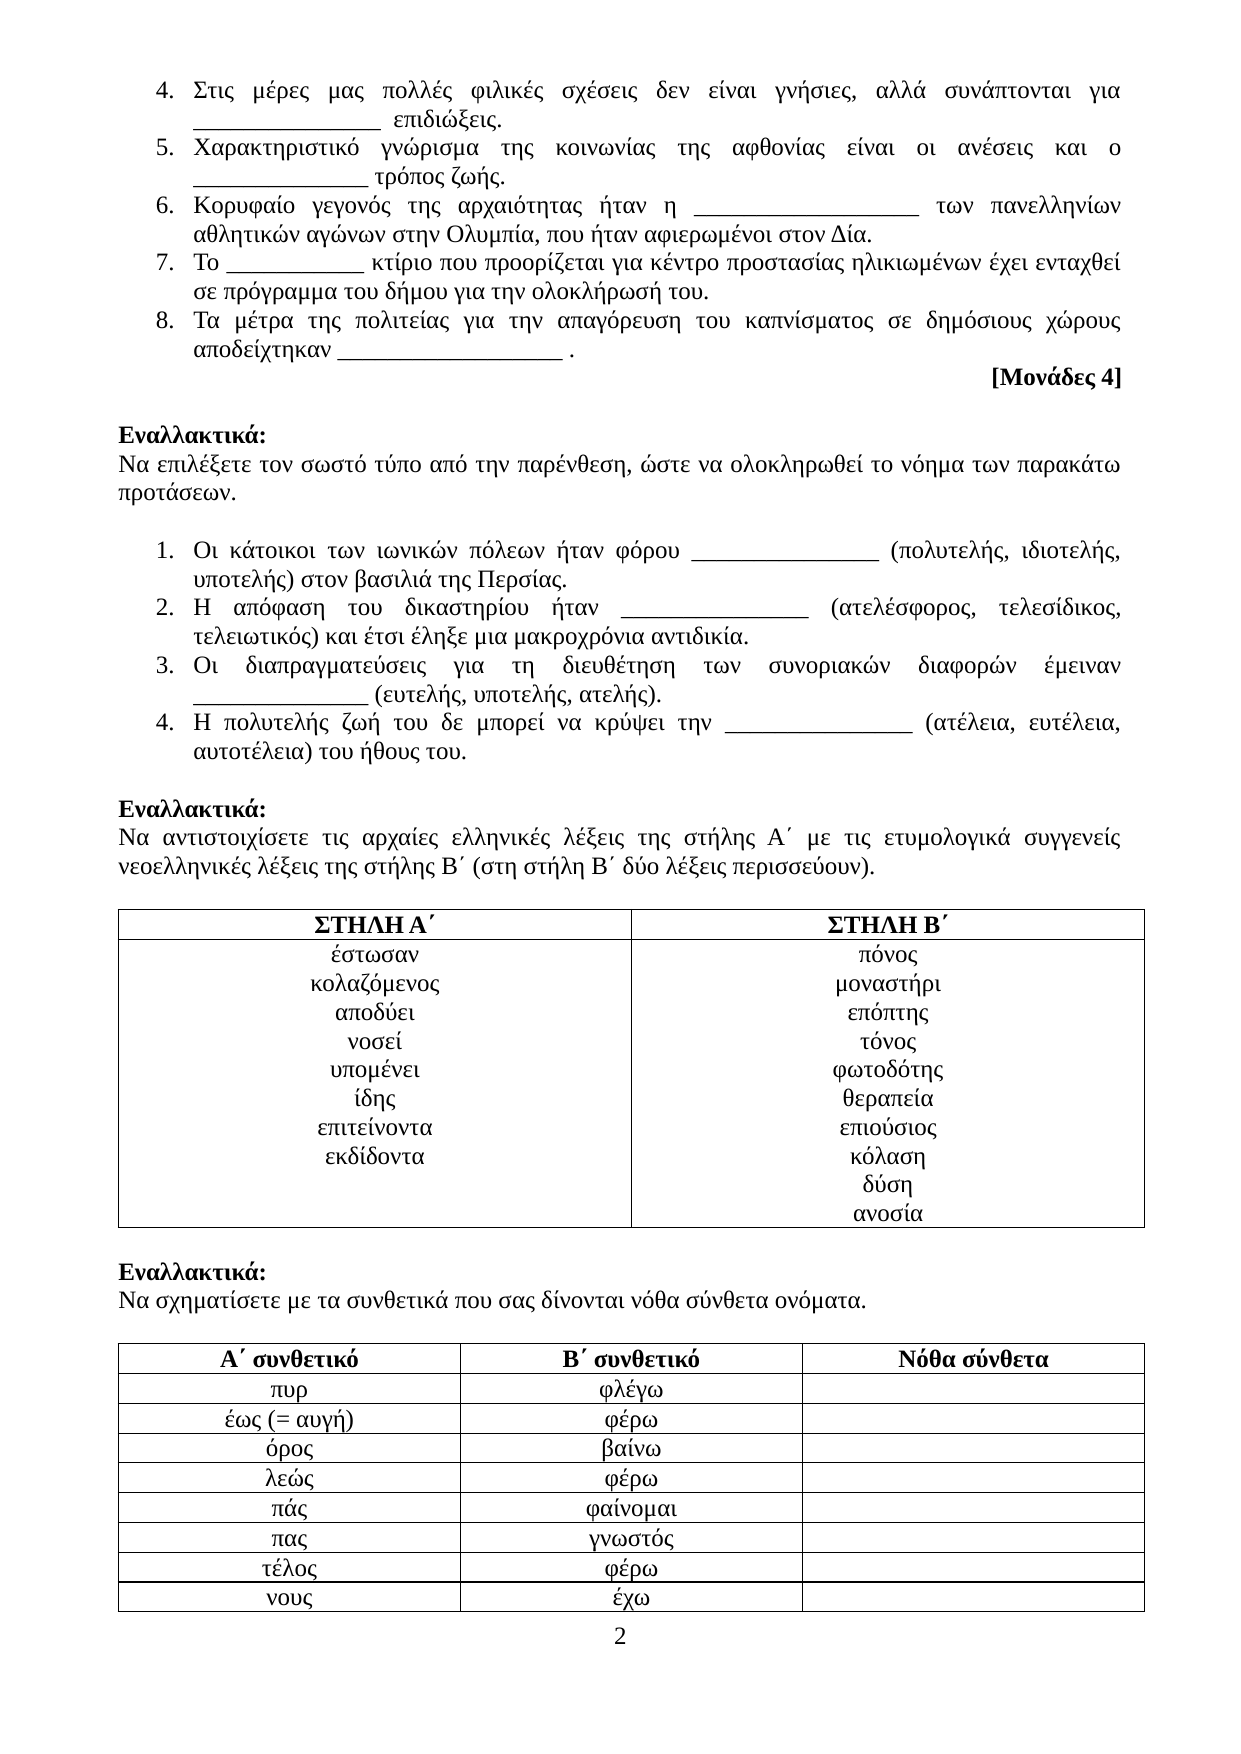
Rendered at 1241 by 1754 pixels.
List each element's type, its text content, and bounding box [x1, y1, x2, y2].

table_header ΣΤΗΛΗ Α΄ [119, 910, 631, 938]
table_cell έως (= αυγή) [119, 1404, 460, 1432]
table_cell νους [119, 1583, 460, 1611]
table_cell [803, 1463, 1144, 1492]
list Το ___________ κτίριο που προορίζεται για κέντρο προστασίας ηλικιωμένων έχει ενταχθεί σε πρόγραμμα του δήμου για την ολοκλήρωσή του. [156, 247, 1122, 305]
list Στις μέρες μας πολλές φιλικές σχέσεις δεν είναι γνήσιες, αλλά συνάπτονται για _______________ επιδιώξεις. [156, 75, 1122, 132]
table_cell [803, 1434, 1144, 1462]
table_cell γνωστός [461, 1523, 802, 1552]
table_header Β΄ συνθετικό [461, 1344, 802, 1373]
table_header Νόθα σύνθετα [803, 1344, 1144, 1373]
table_cell τέλος [119, 1553, 460, 1581]
text Να σχηματίσετε με τα συνθετικά που σας δίνονται νόθα σύνθετα ονόματα. [118, 1286, 1122, 1314]
table_cell φλέγω [461, 1374, 802, 1403]
table_cell φέρω [461, 1463, 802, 1492]
table_cell πας [119, 1523, 460, 1552]
text Εναλλακτικά: [118, 794, 1122, 822]
list Η πολυτελής ζωή του δε μπορεί να κρύψει την _______________ (ατέλεια, ευτέλεια, αυτοτέλεια) του ήθους του. [156, 707, 1122, 765]
text Να αντιστοιχίσετε τις αρχαίες ελληνικές λέξεις της στήλης Α΄ με τις ετυμολογικά συγγενείς νεοελληνικές λέξεις της στήλης Β΄ (στη στήλη Β΄ δύο λέξεις περισσεύουν). [118, 822, 1122, 880]
table_cell [803, 1553, 1144, 1581]
list Κορυφαίο γεγονός της αρχαιότητας ήταν η __________________ των πανελληνίων αθλητικών αγώνων στην Ολυμπία, που ήταν αφιερωμένοι στον Δία. [156, 190, 1122, 247]
list Οι κάτοικοι των ιωνικών πόλεων ήταν φόρου _______________ (πολυτελής, ιδιοτελής, υποτελής) στον βασιλιά της Περσίας. [156, 535, 1122, 592]
table_cell λεώς [119, 1463, 460, 1492]
table_cell φέρω [461, 1553, 802, 1581]
table_cell φαίνομαι [461, 1493, 802, 1522]
text [Μονάδες 4] [118, 362, 1122, 391]
list Η απόφαση του δικαστηρίου ήταν _______________ (ατελέσφορος, τελεσίδικος, τελειωτικός) και έτσι έληξε μια μακροχρόνια αντιδικία. [156, 592, 1122, 650]
table_cell φέρω [461, 1404, 802, 1432]
table_cell έστωσαν κολαζόμενος αποδύει νοσεί υπομένει ίδης επιτείνοντα εκδίδοντα [119, 940, 631, 1227]
table_cell [803, 1523, 1144, 1552]
text Εναλλακτικά: [118, 1257, 1122, 1286]
table_header ΣΤΗΛΗ Β΄ [632, 910, 1144, 938]
table_cell πόνος μοναστήρι επόπτης τόνος φωτοδότης θεραπεία επιούσιος κόλαση δύση ανοσία [632, 940, 1144, 1227]
list Τα μέτρα της πολιτείας για την απαγόρευση του καπνίσματος σε δημόσιους χώρους αποδείχτηκαν __________________ . [156, 305, 1122, 362]
table_cell [803, 1583, 1144, 1611]
table_cell [803, 1374, 1144, 1403]
table_header Α΄ συνθετικό [119, 1344, 460, 1373]
table_cell πάς [119, 1493, 460, 1522]
table_cell πυρ [119, 1374, 460, 1403]
table_cell [803, 1404, 1144, 1432]
text Να επιλέξετε τον σωστό τύπο από την παρένθεση, ώστε να ολοκληρωθεί το νόημα των παρακάτω προτάσεων. [118, 449, 1122, 506]
text Εναλλακτικά: [118, 420, 1122, 449]
list Χαρακτηριστικό γνώρισμα της κοινωνίας της αφθονίας είναι οι ανέσεις και ο ______________ τρόπος ζωής. [156, 132, 1122, 190]
table_cell [803, 1493, 1144, 1522]
table_cell βαίνω [461, 1434, 802, 1462]
table_cell όρος [119, 1434, 460, 1462]
table_cell έχω [461, 1583, 802, 1611]
list Οι διαπραγματεύσεις για τη διευθέτηση των συνοριακών διαφορών έμειναν ______________ (ευτελής, υποτελής, ατελής). [156, 650, 1122, 707]
